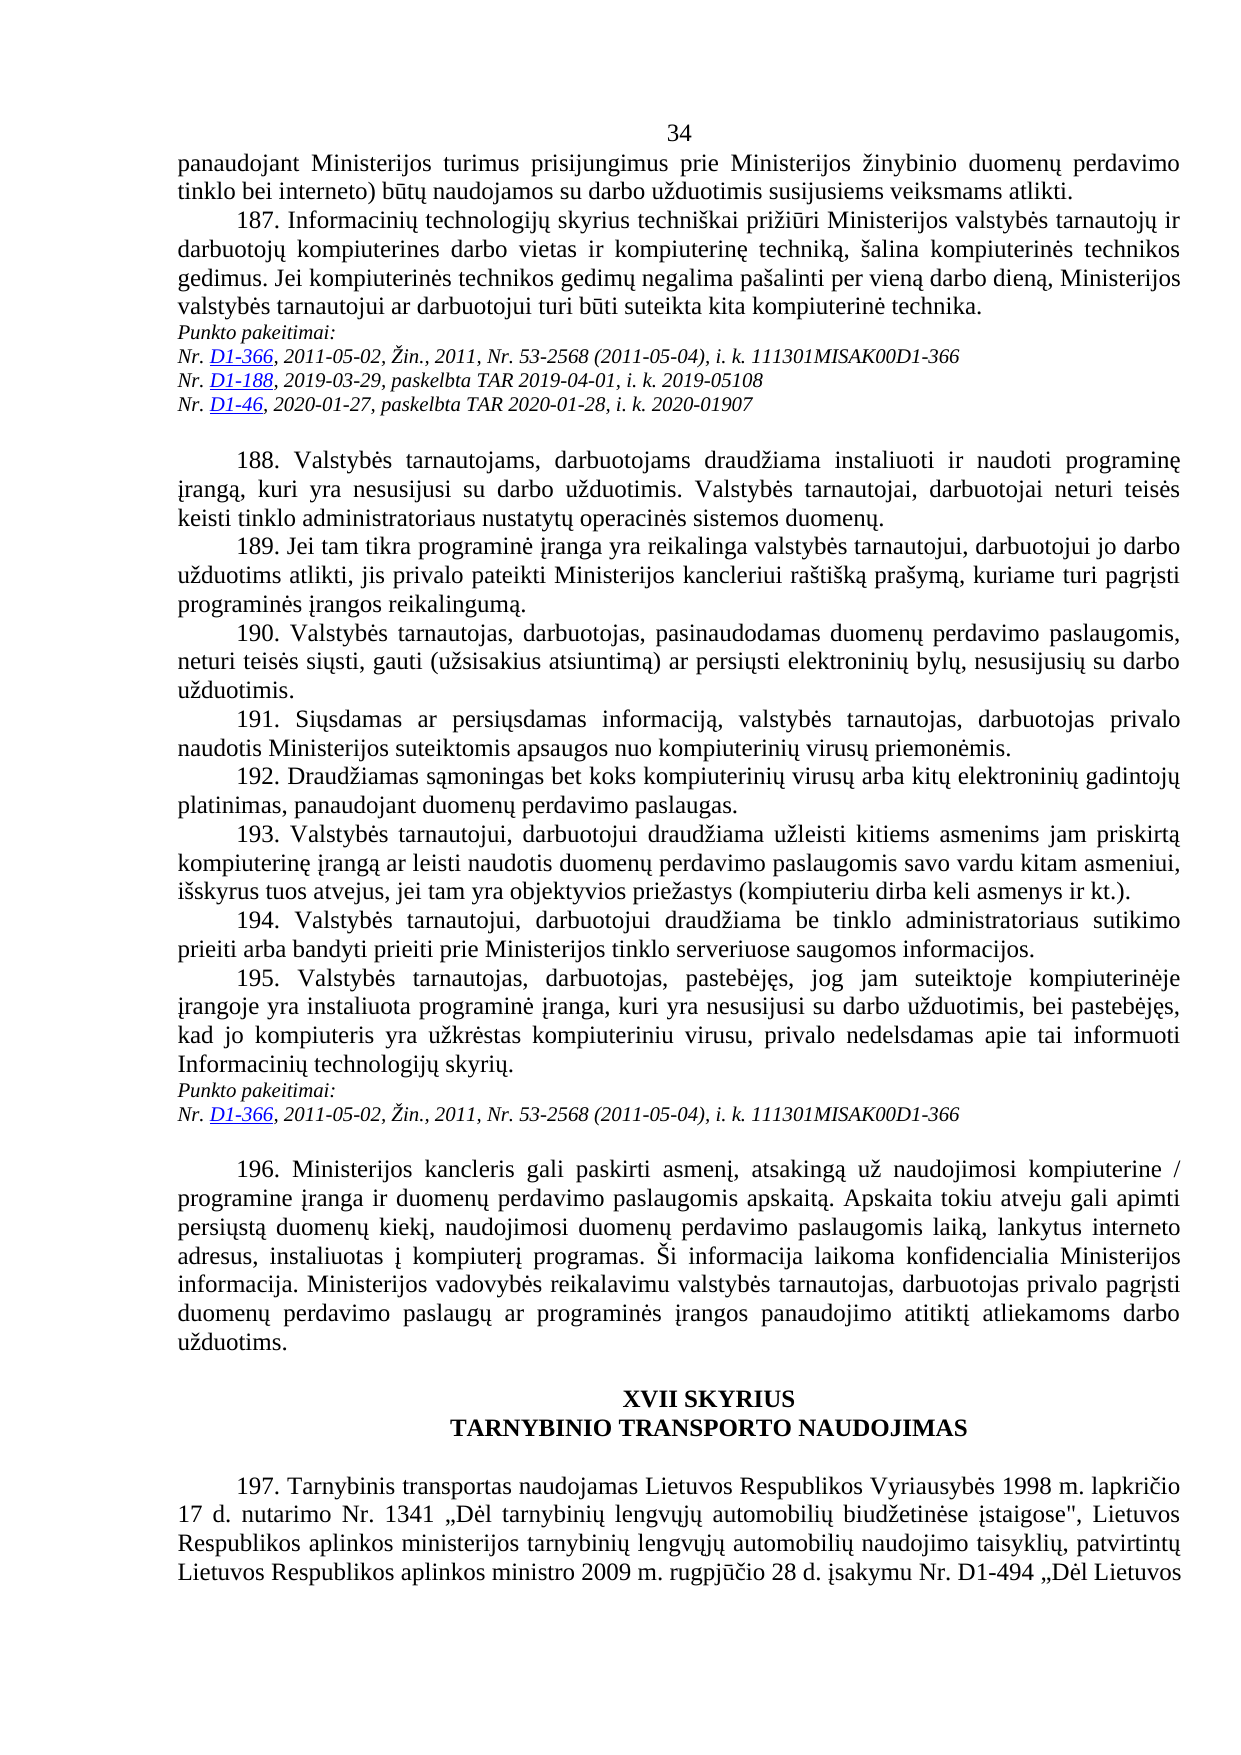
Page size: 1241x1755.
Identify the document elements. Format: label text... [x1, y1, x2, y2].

text Nr. D1-188, 2019-03-29, paskelbta TAR 2019-04-01, i. k. 2019-05108 [177, 368, 1181, 392]
text 188. Valstybės tarnautojams, darbuotojams draudžiama instaliuoti ir naudoti programinę įrangą, kuri yra nesusijusi su darbo užduotimis. Valstybės tarnautojai, darbuotojai neturi teisės keisti tinklo administratoriaus nustatytų operacinės sistemos duomenų. [177, 445, 1181, 531]
text Nr. D1-366, 2011-05-02, Žin., 2011, Nr. 53-2568 (2011-05-04), i. k. 111301MISAK00D1-366 [177, 1102, 1181, 1126]
text 195. Valstybės tarnautojas, darbuotojas, pastebėjęs, jog jam suteiktoje kompiuterinėje įrangoje yra instaliuota programinė įranga, kuri yra nesusijusi su darbo užduotimis, bei pastebėjęs, kad jo kompiuteris yra užkrėstas kompiuteriniu virusu, privalo nedelsdamas apie tai informuoti Informacinių technologijų skyrių. [177, 963, 1181, 1078]
text 190. Valstybės tarnautojas, darbuotojas, pasinaudodamas duomenų perdavimo paslaugomis, neturi teisės siųsti, gauti (užsisakius atsiuntimą) ar persiųsti elektroninių bylų, nesusijusių su darbo užduotimis. [177, 618, 1181, 704]
text 197. Tarnybinis transportas naudojamas Lietuvos Respublikos Vyriausybės 1998 m. lapkričio 17 d. nutarimo Nr. 1341 „Dėl tarnybinių lengvųjų automobilių biudžetinėse įstaigose", Lietuvos Respublikos aplinkos ministerijos tarnybinių lengvųjų automobilių naudojimo taisyklių, patvirtintų Lietuvos Respublikos aplinkos ministro 2009 m. rugpjūčio 28 d. įsakymu Nr. D1-494 „Dėl Lietuvos [177, 1471, 1181, 1586]
text 194. Valstybės tarnautojui, darbuotojui draudžiama be tinklo administratoriaus sutikimo prieiti arba bandyti prieiti prie Ministerijos tinklo serveriuose saugomos informacijos. [177, 905, 1181, 963]
text panaudojant Ministerijos turimus prisijungimus prie Ministerijos žinybinio duomenų perdavimo tinklo bei interneto) būtų naudojamos su darbo užduotimis susijusiems veiksmams atlikti. [177, 148, 1181, 205]
text Nr. D1-46, 2020-01-27, paskelbta TAR 2020-01-28, i. k. 2020-01907 [177, 392, 1181, 416]
text TARNYBINIO TRANSPORTO NAUDOJIMAS [177, 1413, 1181, 1442]
text 196. Ministerijos kancleris gali paskirti asmenį, atsakingą už naudojimosi kompiuterine / programine įranga ir duomenų perdavimo paslaugomis apskaitą. Apskaita tokiu atveju gali apimti persiųstą duomenų kiekį, naudojimosi duomenų perdavimo paslaugomis laiką, lankytus interneto adresus, instaliuotas į kompiuterį programas. Ši informacija laikoma konfidencialia Ministerijos informacija. Ministerijos vadovybės reikalavimu valstybės tarnautojas, darbuotojas privalo pagrįsti duomenų perdavimo paslaugų ar programinės įrangos panaudojimo atitiktį atliekamoms darbo užduotims. [177, 1154, 1181, 1356]
text Punkto pakeitimai: [177, 320, 1181, 344]
text 189. Jei tam tikra programinė įranga yra reikalinga valstybės tarnautojui, darbuotojui jo darbo užduotims atlikti, jis privalo pateikti Ministerijos kancleriui raštišką prašymą, kuriame turi pagrįsti programinės įrangos reikalingumą. [177, 531, 1181, 618]
text Nr. D1-366, 2011-05-02, Žin., 2011, Nr. 53-2568 (2011-05-04), i. k. 111301MISAK00D1-366 [177, 344, 1181, 368]
text Punkto pakeitimai: [177, 1078, 1181, 1102]
text XVII SKYRIUS [177, 1384, 1181, 1413]
text 193. Valstybės tarnautojui, darbuotojui draudžiama užleisti kitiems asmenims jam priskirtą kompiuterinę įrangą ar leisti naudotis duomenų perdavimo paslaugomis savo vardu kitam asmeniui, išskyrus tuos atvejus, jei tam yra objektyvios priežastys (kompiuteriu dirba keli asmenys ir kt.). [177, 819, 1181, 905]
text 192. Draudžiamas sąmoningas bet koks kompiuterinių virusų arba kitų elektroninių gadintojų platinimas, panaudojant duomenų perdavimo paslaugas. [177, 761, 1181, 819]
text 191. Siųsdamas ar persiųsdamas informaciją, valstybės tarnautojas, darbuotojas privalo naudotis Ministerijos suteiktomis apsaugos nuo kompiuterinių virusų priemonėmis. [177, 704, 1181, 761]
text 187. Informacinių technologijų skyrius techniškai prižiūri Ministerijos valstybės tarnautojų ir darbuotojų kompiuterines darbo vietas ir kompiuterinę techniką, šalina kompiuterinės technikos gedimus. Jei kompiuterinės technikos gedimų negalima pašalinti per vieną darbo dieną, Ministerijos valstybės tarnautojui ar darbuotojui turi būti suteikta kita kompiuterinė technika. [177, 205, 1181, 320]
